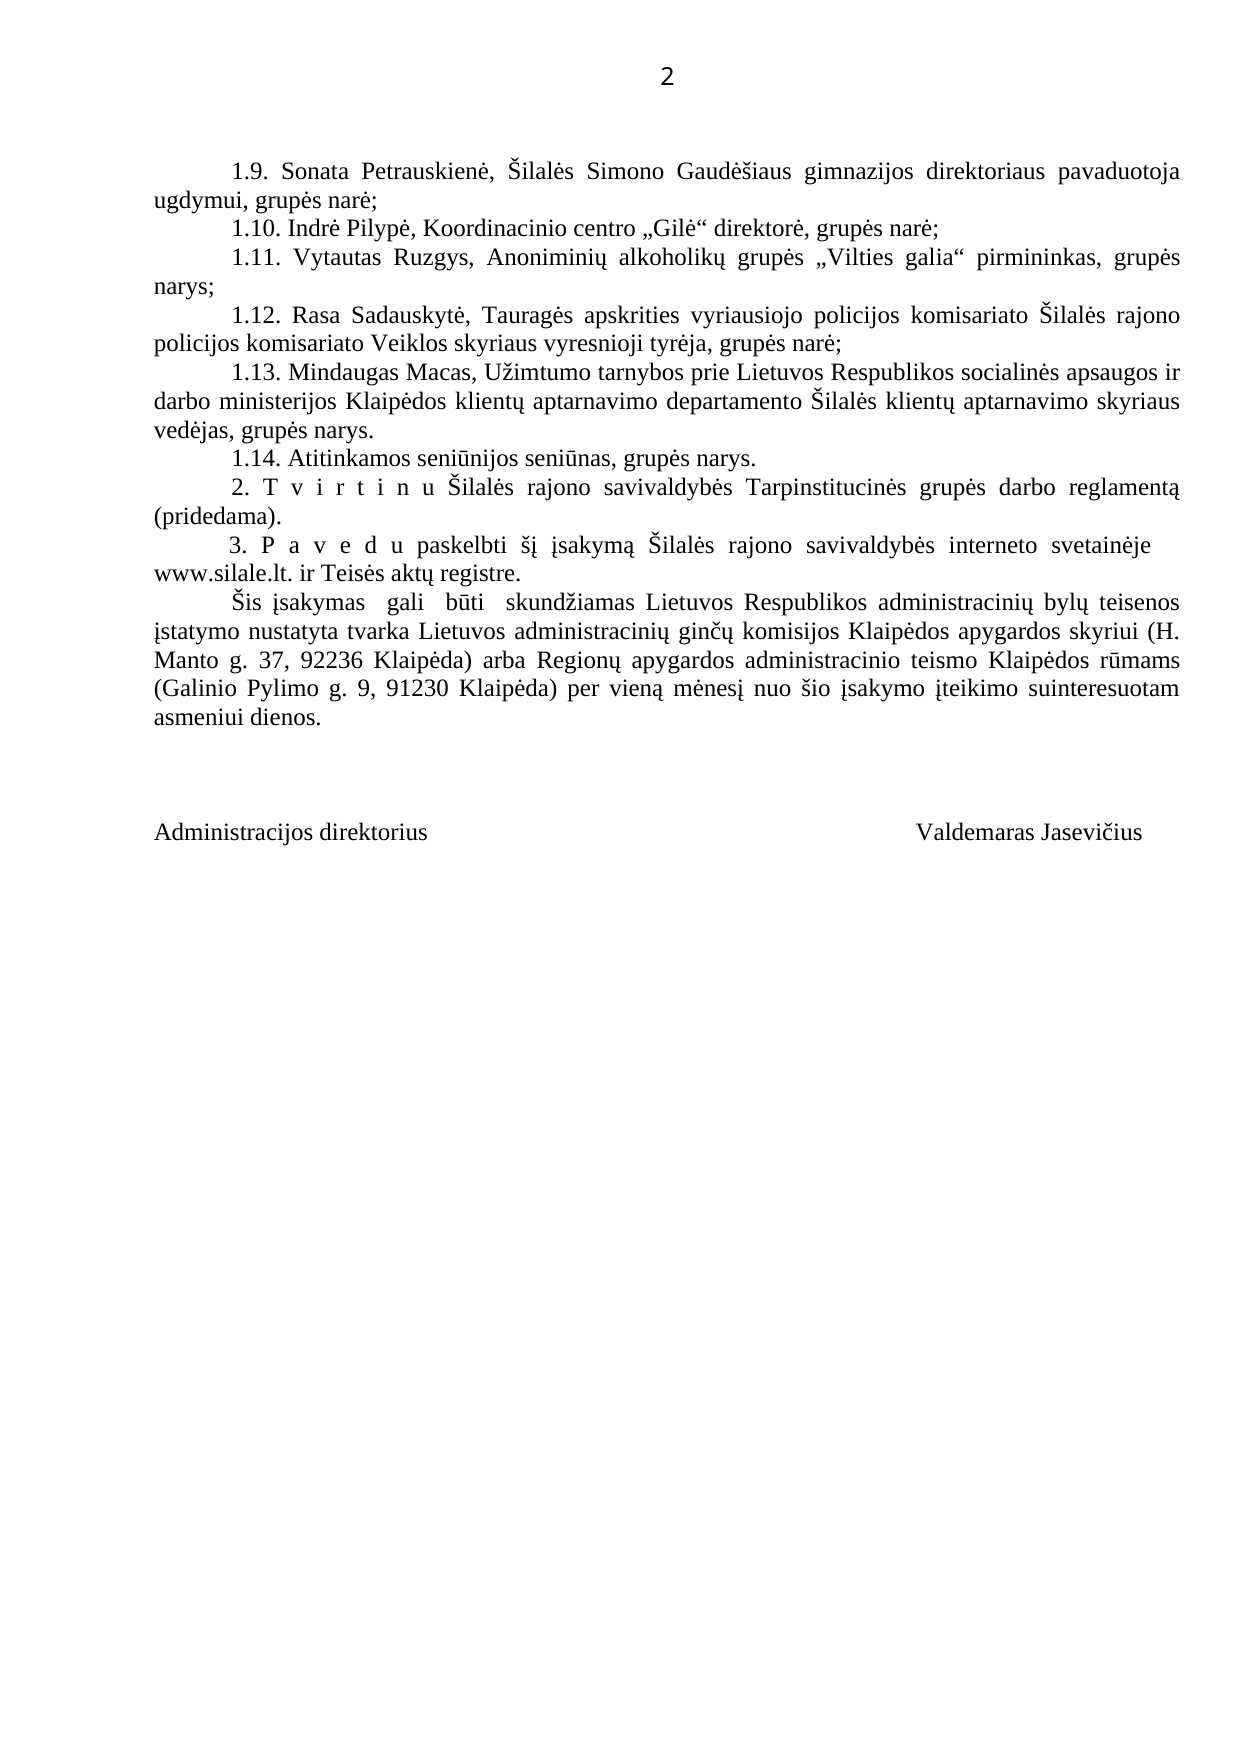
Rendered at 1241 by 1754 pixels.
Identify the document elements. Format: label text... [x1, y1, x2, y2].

text 2. T v i r t i n u Šilalės rajono savivaldybės Tarpinstitucinės grupės darbo reglamentą (pridedama). [153, 472, 1181, 530]
text 1.10. Indrė Pilypė, Koordinacinio centro „Gilė“ direktorė, grupės narė; [153, 213, 1181, 242]
text 1.12. Rasa Sadauskytė, Tauragės apskrities vyriausiojo policijos komisariato Šilalės rajono policijos komisariato Veiklos skyriaus vyresnioji tyrėja, grupės narė; [153, 300, 1181, 357]
text Šis įsakymas gali būti skundžiamas Lietuvos Respublikos administracinių bylų teisenos įstatymo nustatyta tvarka Lietuvos administracinių ginčų komisijos Klaipėdos apygardos skyriui (H. Manto g. 37, 92236 Klaipėda) arba Regionų apygardos administracinio teismo Klaipėdos rūmams (Galinio Pylimo g. 9, 91230 Klaipėda) per vieną mėnesį nuo šio įsakymo įteikimo suinteresuotam asmeniui dienos. [153, 587, 1181, 731]
text 1.11. Vytautas Ruzgys, Anoniminių alkoholikų grupės „Vilties galia“ pirmininkas, grupės narys; [153, 242, 1181, 300]
text Administracijos direktorius Valdemaras Jasevičius [153, 817, 1181, 846]
text 1.14. Atitinkamos seniūnijos seniūnas, grupės narys. [153, 443, 1181, 472]
text 1.9. Sonata Petrauskienė, Šilalės Simono Gaudėšiaus gimnazijos direktoriaus pavaduotoja ugdymui, grupės narė; [153, 156, 1181, 213]
text 1.13. Mindaugas Macas, Užimtumo tarnybos prie Lietuvos Respublikos socialinės apsaugos ir darbo ministerijos Klaipėdos klientų aptarnavimo departamento Šilalės klientų aptarnavimo skyriaus vedėjas, grupės narys. [153, 357, 1181, 443]
text 3. P a v e d u paskelbti šį įsakymą Šilalės rajono savivaldybės interneto svetainėje www.silale.lt. ir Teisės aktų registre. [153, 530, 1152, 587]
